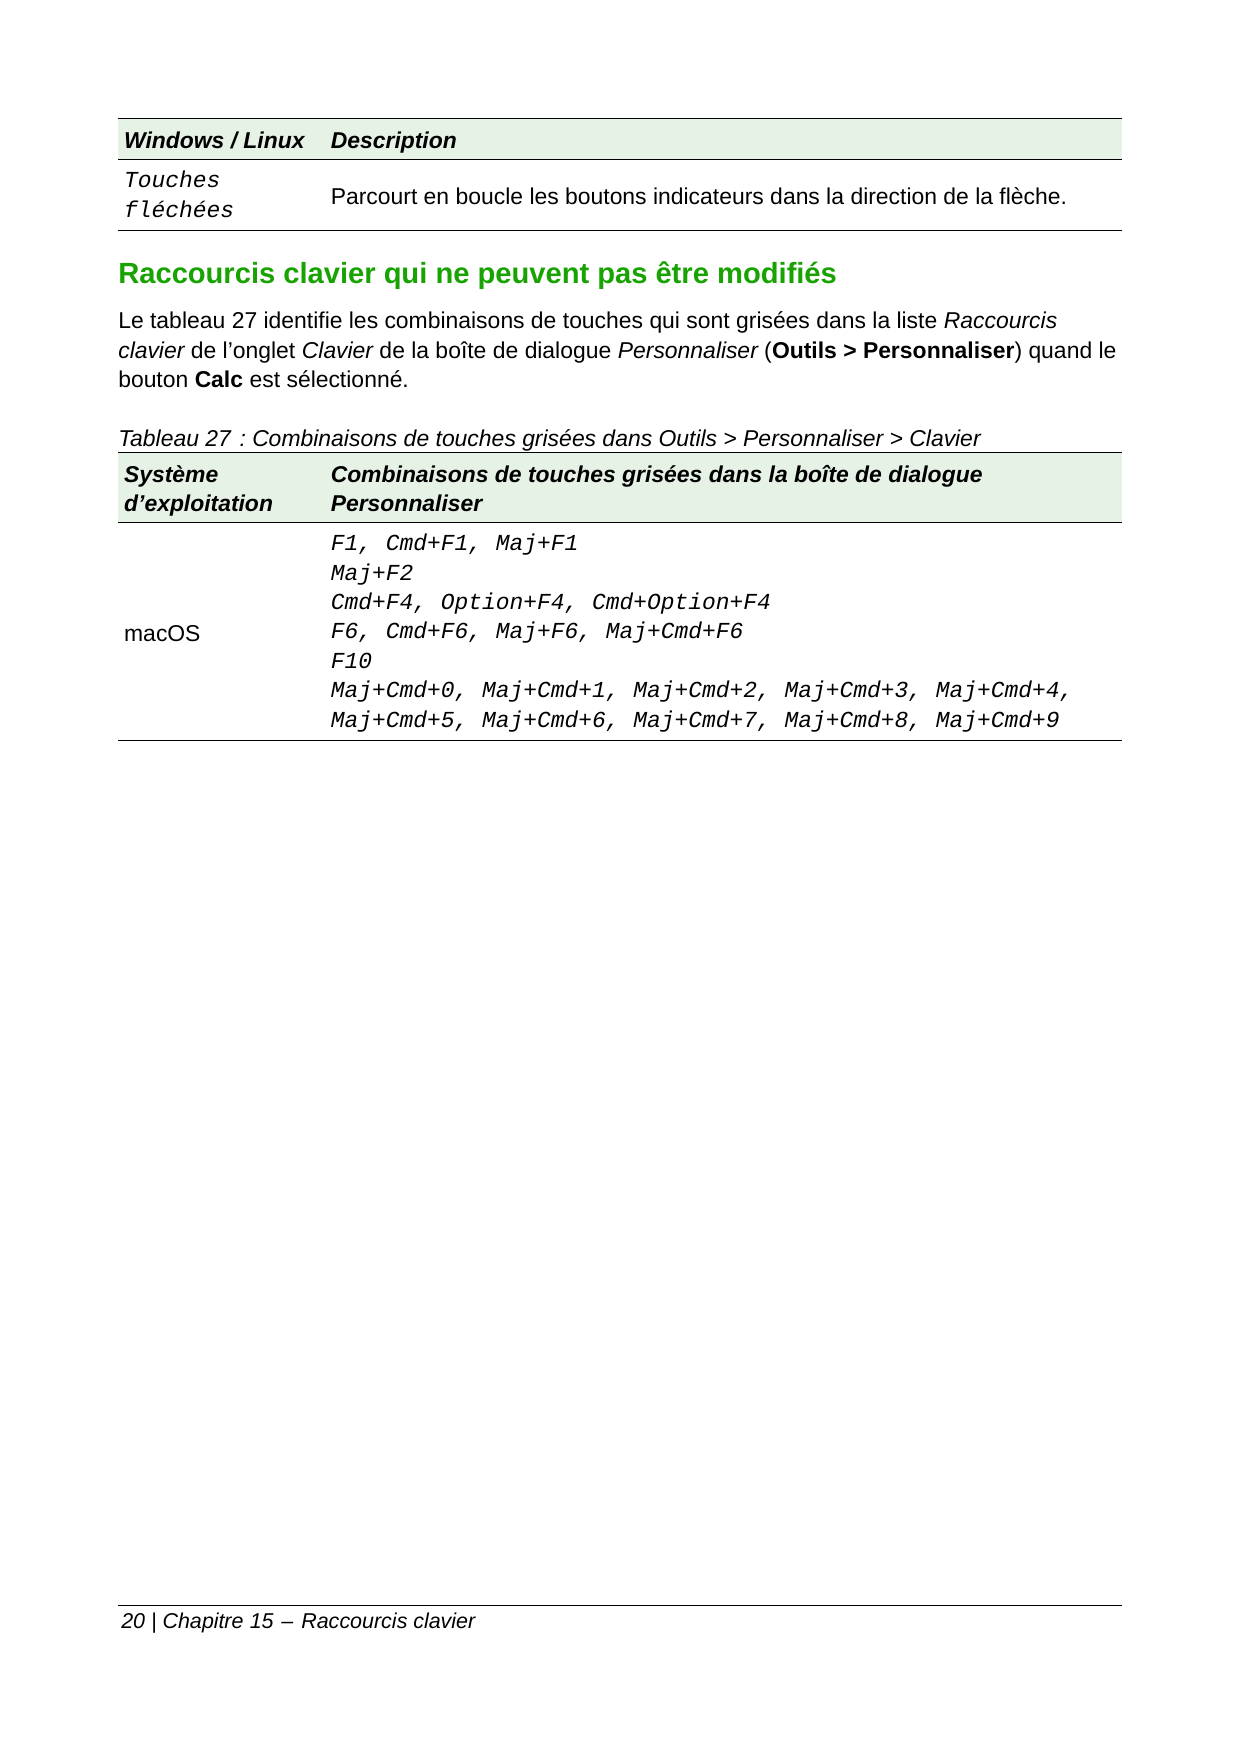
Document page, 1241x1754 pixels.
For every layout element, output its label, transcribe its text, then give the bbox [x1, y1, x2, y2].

text Tableau 27 : Combinaisons de touches grisées dans Outils > Personnaliser > Clavier [118, 422, 1122, 452]
table_cell Touches fléchées [118, 160, 325, 230]
table_cell Parcourt en boucle les boutons indicateurs dans la direction de la flèche. [325, 160, 1122, 230]
table_header Système d’exploitation [118, 453, 325, 522]
table_header Description [325, 119, 1122, 159]
table_cell F1, Cmd+F1, Maj+F1 Maj+F2 Cmd+F4, Option+F4, Cmd+Option+F4 F6, Cmd+F6, Maj+F6, Maj+Cmd+F6 F10 Maj+Cmd+0, Maj+Cmd+1, Maj+Cmd+2, Maj+Cmd+3, Maj+Cmd+4, Maj+Cmd+5, Maj+Cmd+6, Maj+Cmd+7, Maj+Cmd+8, Maj+Cmd+9 [325, 523, 1122, 740]
table_cell macOS [118, 523, 325, 740]
subtitle Raccourcis clavier qui ne peuvent pas être modifiés [118, 256, 1122, 290]
table_header Windows / Linux [118, 119, 325, 159]
table_header Combinaisons de touches grisées dans la boîte de dialogue Personnaliser [325, 453, 1122, 522]
text Le tableau 27 identifie les combinaisons de touches qui sont grisées dans la liste Raccourcis clavier de l’onglet Clavier de la boîte de dialogue Personnaliser (Outils > Personnaliser) quand le bouton Calc est sélectionné. [118, 304, 1122, 393]
